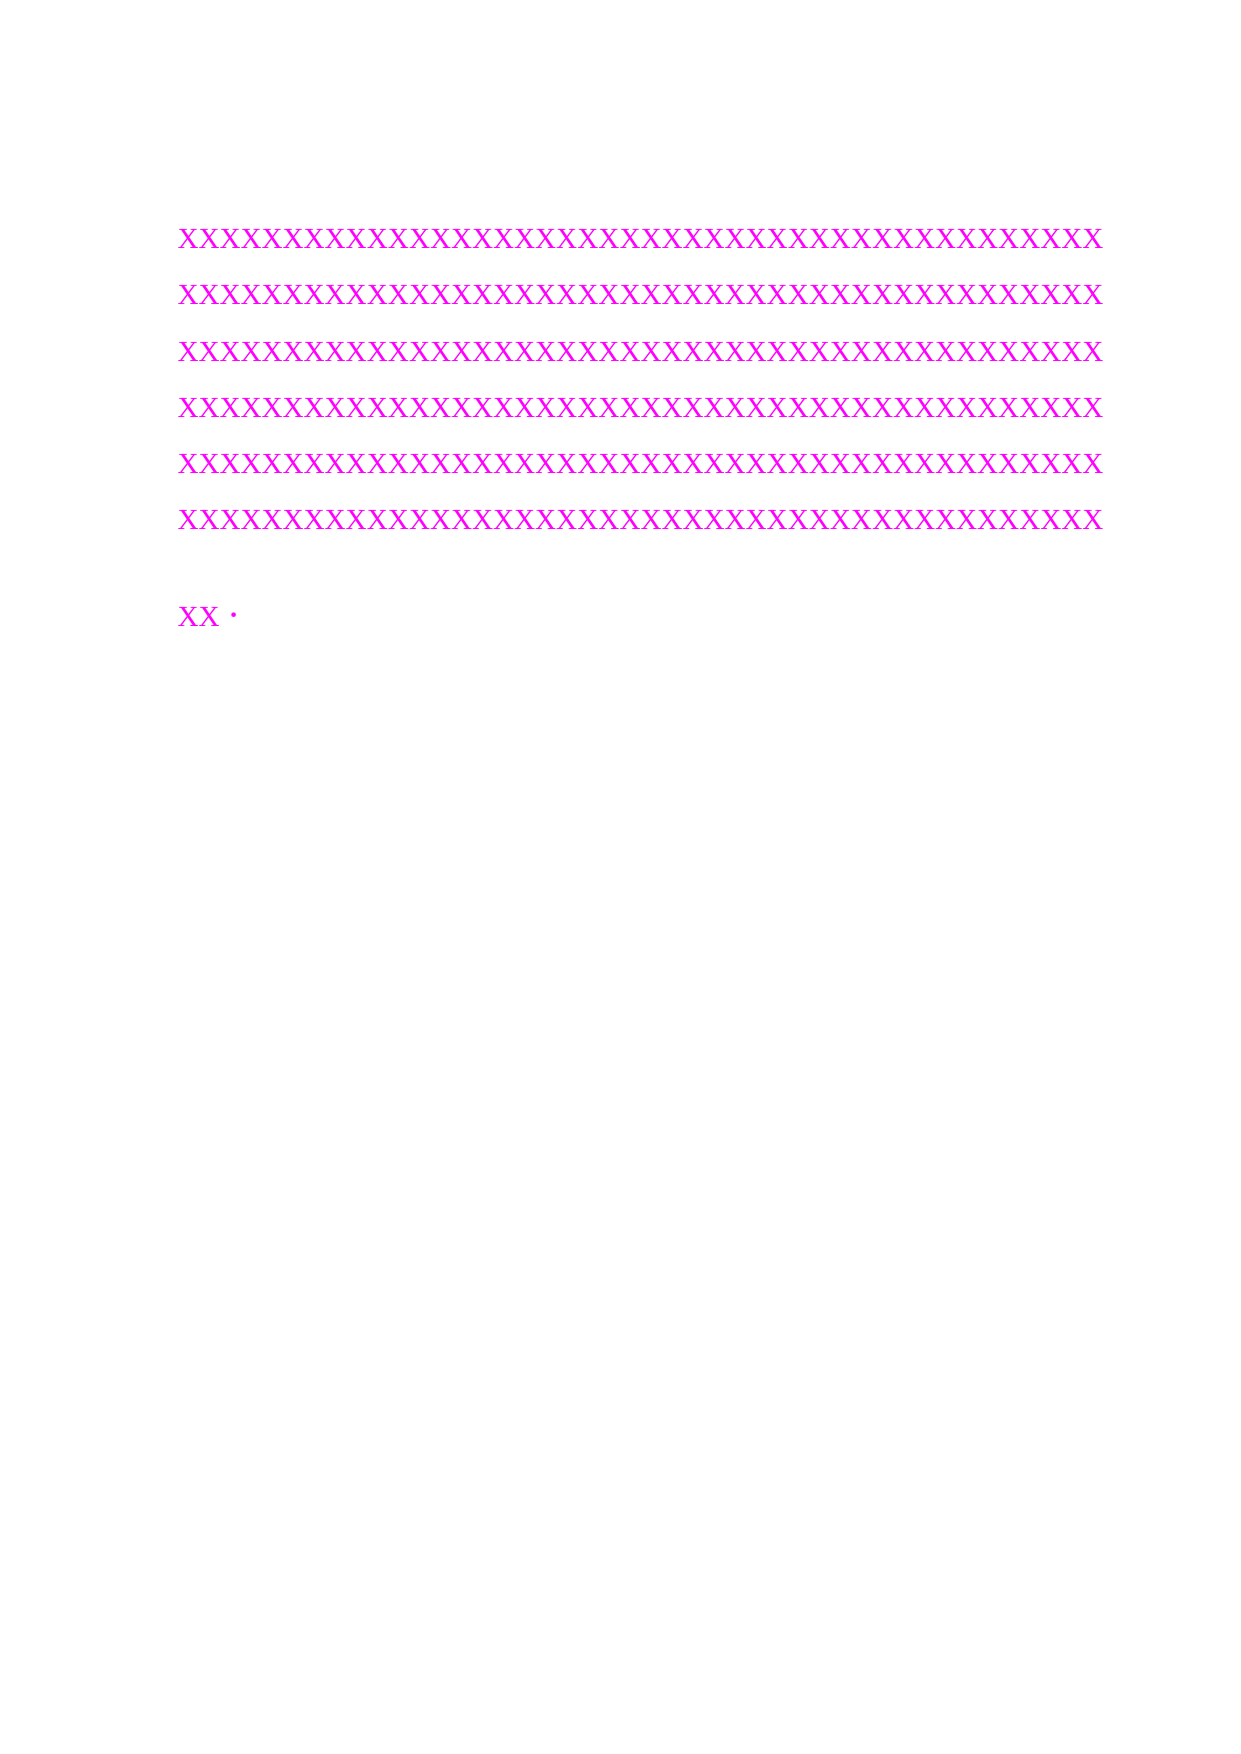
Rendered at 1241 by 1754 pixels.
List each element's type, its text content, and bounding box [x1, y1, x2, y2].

text XXXXXXXXXXXXXXXXXXXXXXXXXXXXXXXXXXXXXXXXXXXXXXXXXXXXXXXXXXXXXXXXXXXXXXXXXXXXXXXXXXXXXXXXXXXXXXXXXXXXXXXXXXXXXXXXXXXXXXXXXXXXXXXXXXXXXXXXXXXXXXXXXXXXXXXXXXXXXXXXXXXXXXXXXXXXXXXXXXXXXXXXXXXXXXXXXXXXXXXXXXXXXXXXXXXXXXXXXXXXXXXXXXXXXXXXXXXXXXXXXXXXXXXXXXXXXXXXXXXXXXXXXX． [177, 220, 1122, 651]
